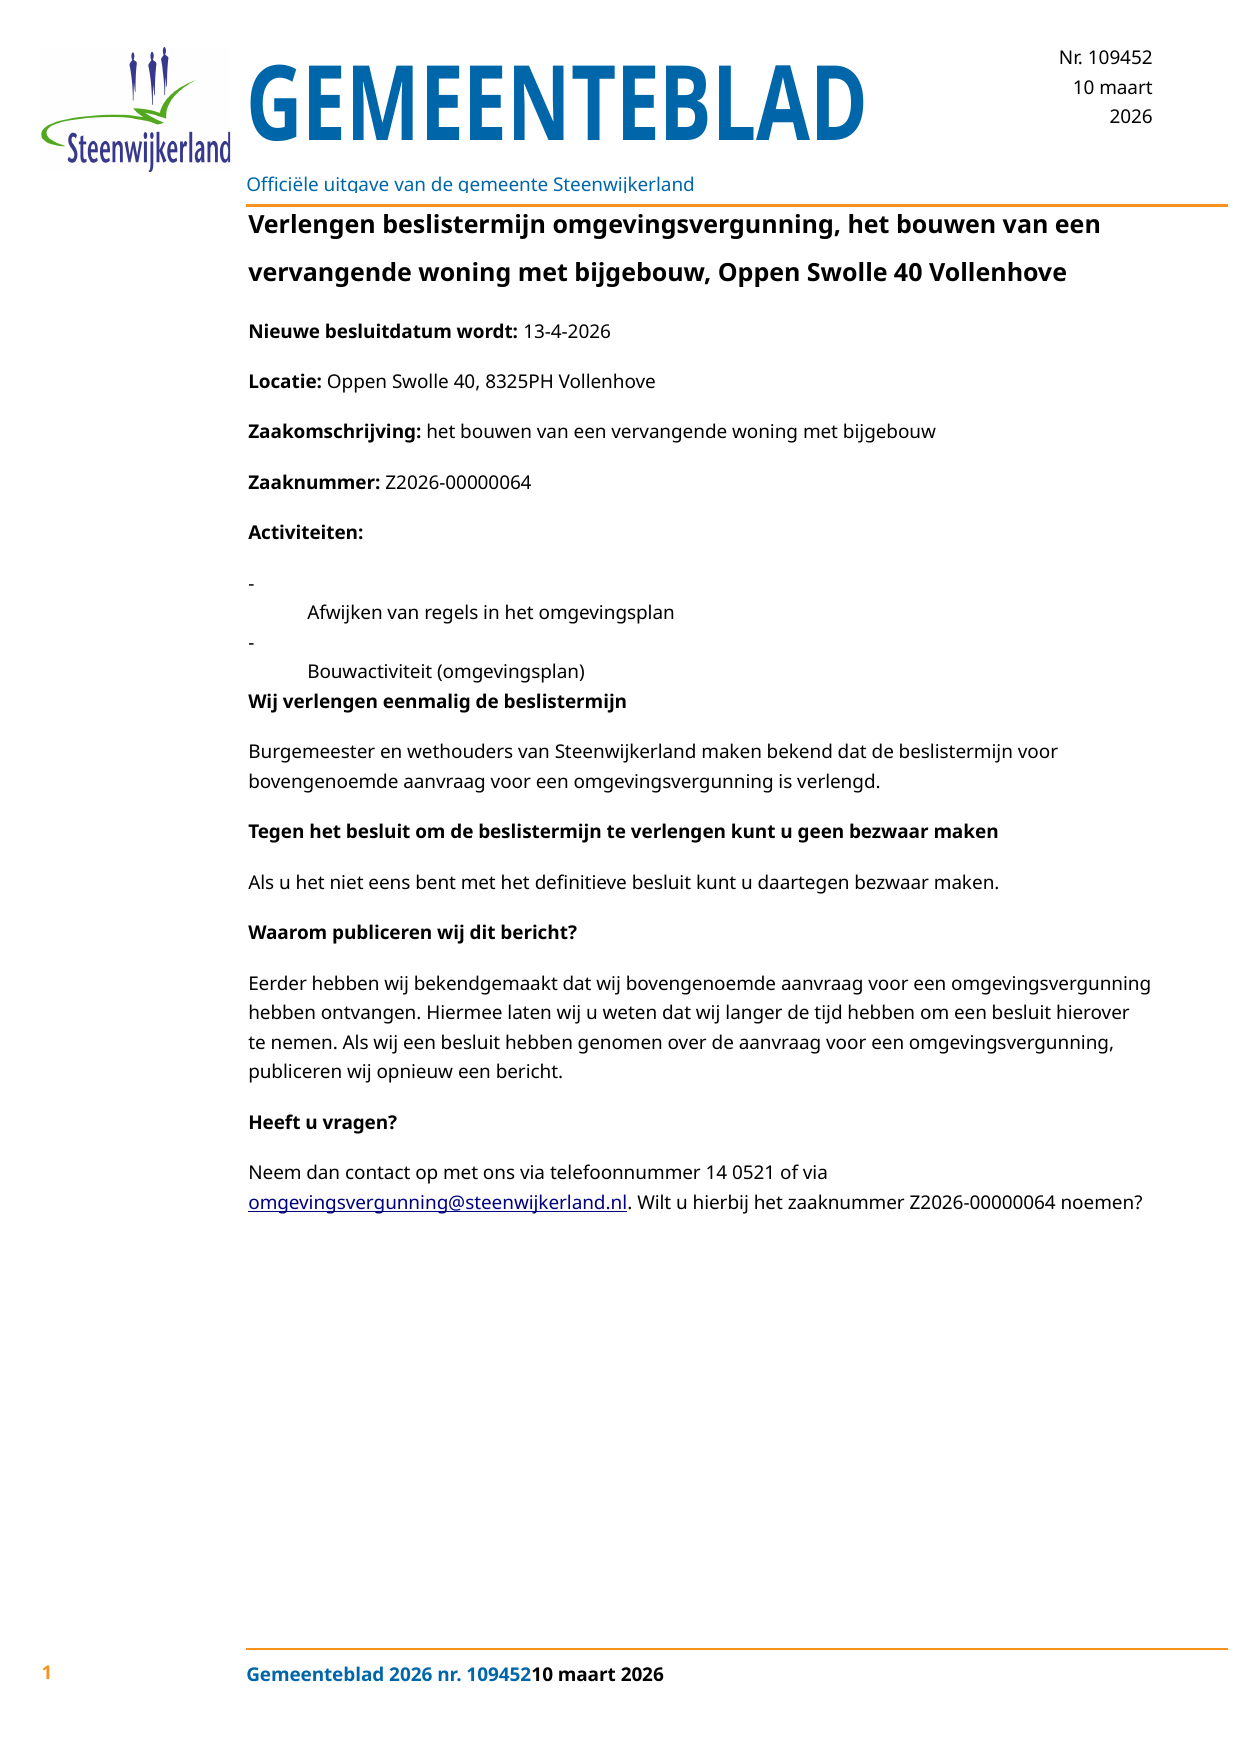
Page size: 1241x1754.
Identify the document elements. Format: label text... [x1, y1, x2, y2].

text Zaakomschrijving: het bouwen van een vervangende woning met bijgebouw [248, 419, 1152, 444]
text Wij verlengen eenmalig de beslistermijn [248, 688, 1152, 714]
text Eerder hebben wij bekendgemaakt dat wij bovengenoemde aanvraag voor een omgevingsvergunning hebben ontvangen. Hiermee laten wij u weten dat wij langer de tijd hebben om een besluit hierover te nemen. Als wij een besluit hebben genomen over de aanvraag voor een omgevingsvergunning, publiceren wij opnieuw een bericht. [248, 970, 1152, 1084]
list Afwijken van regels in het omgevingsplan [248, 599, 1152, 625]
text Heeft u vragen? [248, 1109, 1152, 1135]
text Als u het niet eens bent met het definitieve besluit kunt u daartegen bezwaar maken. [248, 869, 1152, 895]
text Waarom publiceren wij dit bericht? [248, 919, 1152, 945]
picture [41, 47, 231, 172]
text Verlengen beslistermijn omgevingsvergunning, het bouwen van een vervangende woning met bijgebouw, Oppen Swolle 40 Vollenhove [248, 207, 1152, 288]
text Activiteiten: [248, 519, 1152, 545]
text Burgemeester en wethouders van Steenwijkerland maken bekend dat de beslistermijn voor bovengenoemde aanvraag voor een omgevingsvergunning is verlengd. [248, 739, 1152, 794]
text Locatie: Oppen Swolle 40, 8325PH Vollenhove [248, 368, 1152, 394]
text Neem dan contact op met ons via telefoonnummer 14 0521 of via omgevingsvergunning@steenwijkerland.nl. Wilt u hierbij het zaaknummer Z2026-00000064 noemen? [248, 1159, 1152, 1215]
text Nieuwe besluitdatum wordt: 13-4-2026 [248, 318, 1152, 344]
text Zaaknummer: Z2026-00000064 [248, 469, 1152, 495]
text Tegen het besluit om de beslistermijn te verlengen kunt u geen bezwaar maken [248, 819, 1152, 844]
list Bouwactiviteit (omgevingsplan) [248, 659, 1152, 684]
